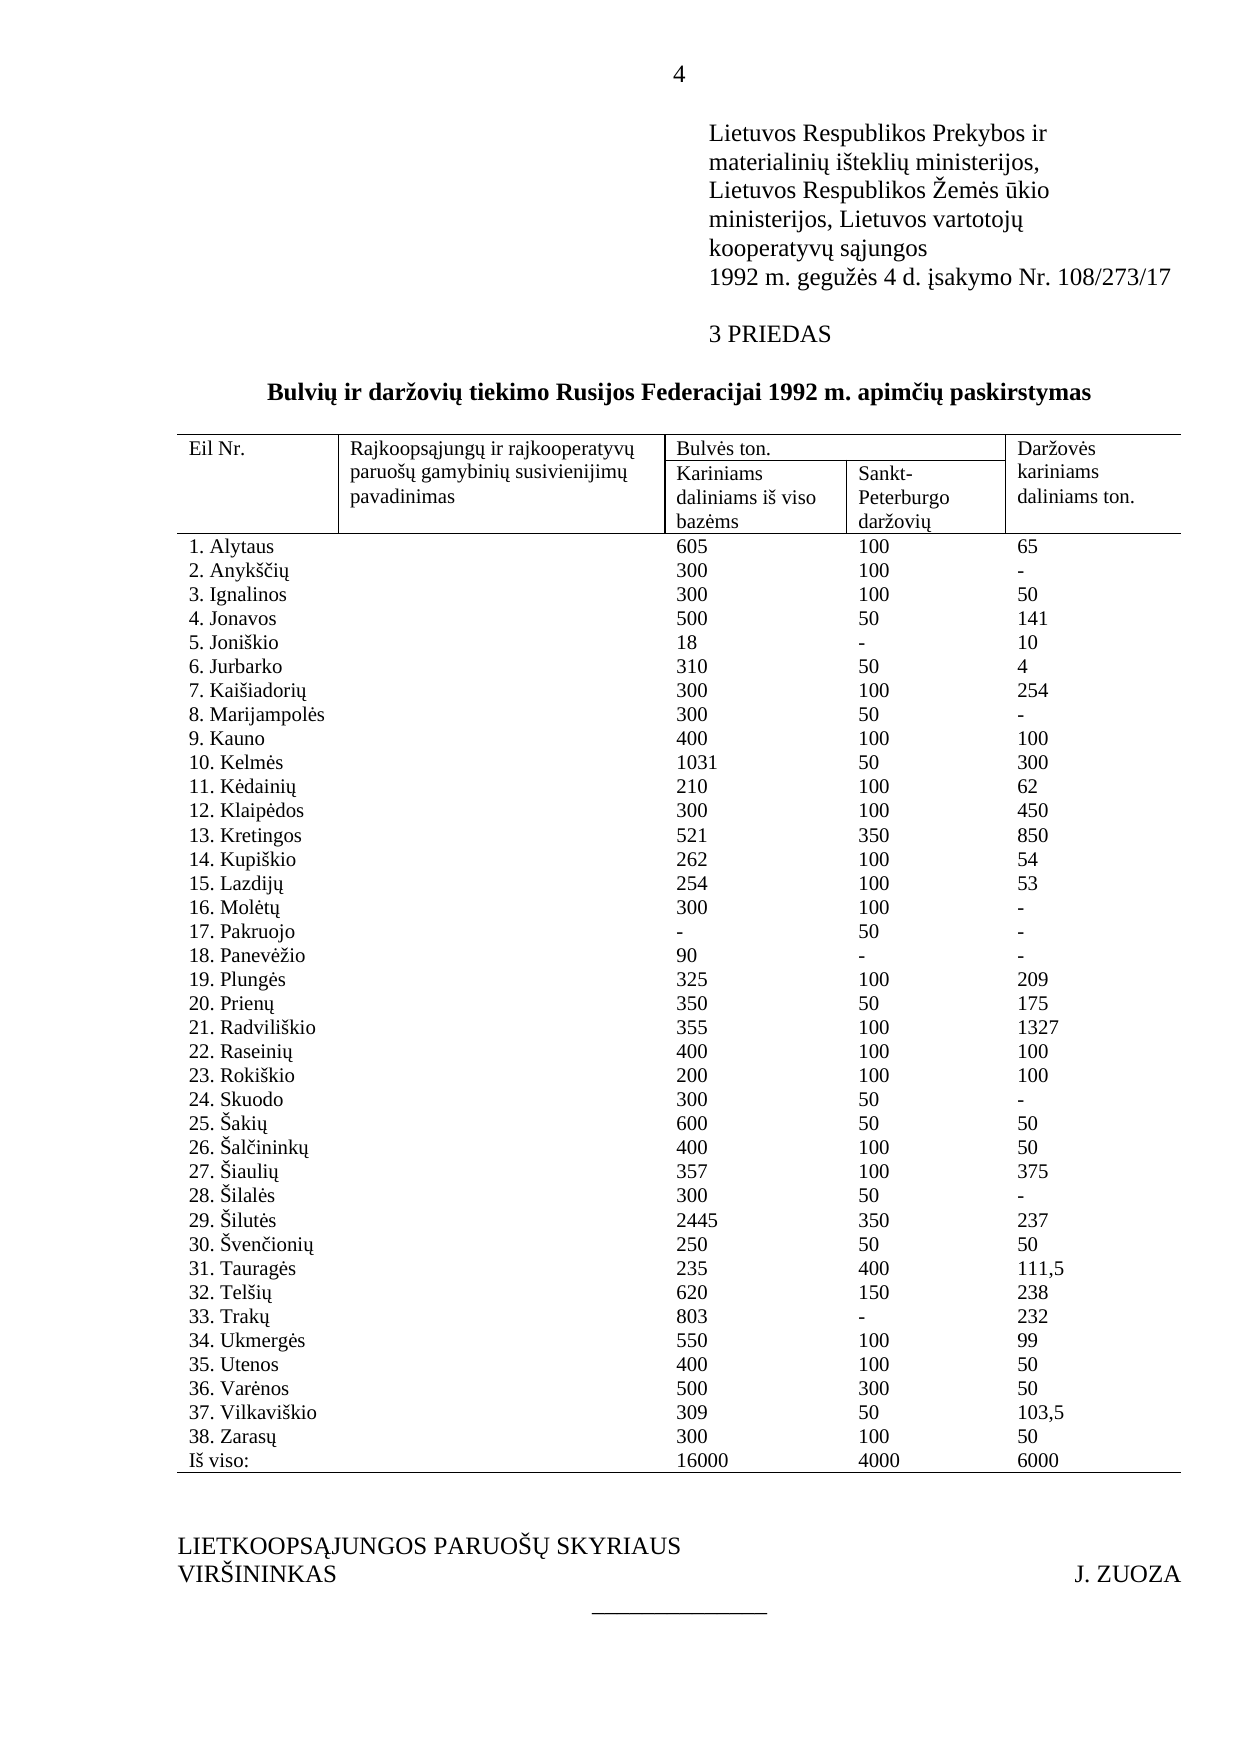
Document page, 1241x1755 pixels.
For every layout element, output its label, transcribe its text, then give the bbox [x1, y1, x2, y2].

table_cell 5. Joniškio [177, 630, 338, 654]
table_cell 50 [847, 1111, 1006, 1135]
table_cell [339, 702, 665, 726]
table_cell 50 [847, 1184, 1006, 1207]
table_cell [339, 630, 665, 654]
table_cell 24. Skuodo [177, 1087, 338, 1111]
table_cell 17. Pakruojo [177, 919, 338, 943]
table_cell 141 [1006, 606, 1181, 630]
table_cell 100 [1006, 1063, 1181, 1087]
table_cell 8. Marijampolės [177, 702, 338, 726]
table_cell [339, 1015, 665, 1039]
table_cell 850 [1006, 823, 1181, 847]
table_cell 19. Plungės [177, 967, 338, 991]
table_cell 37. Vilkaviškio [177, 1400, 338, 1424]
table_cell [339, 1280, 665, 1304]
table_cell - [1006, 1087, 1181, 1111]
table_cell 350 [665, 991, 847, 1015]
table_cell 31. Tauragės [177, 1256, 338, 1280]
table_cell 36. Varėnos [177, 1376, 338, 1400]
text 1992 m. gegužės 4 d. įsakymo Nr. 108/273/17 [177, 262, 1181, 291]
text Bulvių ir daržovių tiekimo Rusijos Federacijai 1992 m. apimčių paskirstymas [177, 377, 1181, 406]
table_cell 6. Jurbarko [177, 654, 338, 678]
table_cell 400 [665, 1352, 847, 1376]
table_cell 100 [847, 534, 1006, 558]
table_cell 235 [665, 1256, 847, 1280]
table_cell 30. Švenčionių [177, 1232, 338, 1256]
table_cell 50 [1006, 1232, 1181, 1256]
table_cell 50 [847, 1400, 1006, 1424]
table_cell 500 [665, 606, 847, 630]
table_cell 15. Lazdijų [177, 871, 338, 895]
table_cell [339, 1159, 665, 1183]
table_cell 32. Telšių [177, 1280, 338, 1304]
table_cell 300 [847, 1376, 1006, 1400]
table_cell 400 [665, 1135, 847, 1159]
table_cell 33. Trakų [177, 1304, 338, 1328]
table_header Rajkoopsąjungų ir rajkooperatyvų paruošų gamybinių susivienijimų pavadinimas [339, 435, 664, 533]
table_cell [339, 1256, 665, 1280]
table_cell 355 [665, 1015, 847, 1039]
table_cell 238 [1006, 1280, 1181, 1304]
table_cell 100 [847, 847, 1006, 871]
table_cell 254 [665, 871, 847, 895]
table_cell 310 [665, 654, 847, 678]
table_header Bulvės ton. [666, 435, 1005, 459]
text ministerijos, Lietuvos vartotojų [177, 204, 1181, 233]
table_cell 100 [847, 1015, 1006, 1039]
table_cell 1. Alytaus [177, 534, 338, 558]
table_cell [339, 1304, 665, 1328]
table_cell 254 [1006, 678, 1181, 702]
table_cell Kariniams daliniams iš viso bazėms [666, 461, 846, 533]
table_cell 100 [1006, 1039, 1181, 1063]
table_cell 26. Šalčininkų [177, 1135, 338, 1159]
table_cell 300 [1006, 750, 1181, 774]
table_cell - [665, 919, 847, 943]
table_cell [339, 678, 665, 702]
table_cell 100 [847, 558, 1006, 582]
table_cell 237 [1006, 1208, 1181, 1232]
table_cell [339, 1376, 665, 1400]
table_cell 400 [665, 1039, 847, 1063]
table_cell 300 [665, 582, 847, 606]
table_cell 7. Kaišiadorių [177, 678, 338, 702]
table_cell 3. Ignalinos [177, 582, 338, 606]
table_cell 50 [847, 750, 1006, 774]
table_cell 300 [665, 702, 847, 726]
table_cell 50 [847, 1232, 1006, 1256]
table_cell 100 [847, 774, 1006, 798]
text VIRŠININKAS J. ZUOZA [177, 1559, 1181, 1588]
table_cell 111,5 [1006, 1256, 1181, 1280]
table_cell 209 [1006, 967, 1181, 991]
table_cell [339, 823, 665, 847]
table_cell [339, 871, 665, 895]
table_cell 100 [847, 1135, 1006, 1159]
table_cell [339, 654, 665, 678]
table_cell 300 [665, 1087, 847, 1111]
table_header Daržovės kariniams daliniams ton. [1006, 435, 1181, 533]
table_cell - [1006, 919, 1181, 943]
table_cell 16. Molėtų [177, 895, 338, 919]
table_cell 100 [847, 1328, 1006, 1352]
table_cell 50 [1006, 1424, 1181, 1448]
table_cell [339, 726, 665, 750]
table_cell [339, 847, 665, 871]
table_cell 27. Šiaulių [177, 1159, 338, 1183]
table_cell 450 [1006, 799, 1181, 822]
table_cell 375 [1006, 1159, 1181, 1183]
table_cell [339, 895, 665, 919]
table_cell 9. Kauno [177, 726, 338, 750]
table_cell [339, 1232, 665, 1256]
table_cell 300 [665, 558, 847, 582]
table_cell 262 [665, 847, 847, 871]
table_cell [339, 1208, 665, 1232]
table_cell 100 [847, 582, 1006, 606]
table_cell 11. Kėdainių [177, 774, 338, 798]
table_cell [339, 606, 665, 630]
table_cell 300 [665, 1184, 847, 1207]
text kooperatyvų sąjungos [177, 233, 1181, 262]
table_cell 200 [665, 1063, 847, 1087]
table_cell [339, 1135, 665, 1159]
table_cell 350 [847, 823, 1006, 847]
table_cell 100 [847, 799, 1006, 822]
table_cell [339, 1400, 665, 1424]
table_cell 521 [665, 823, 847, 847]
table_cell 99 [1006, 1328, 1181, 1352]
table_cell [339, 1039, 665, 1063]
table_cell - [1006, 702, 1181, 726]
table_cell Iš viso: [177, 1448, 338, 1472]
table_cell 300 [665, 1424, 847, 1448]
table_cell - [1006, 1184, 1181, 1207]
table_cell 65 [1006, 534, 1181, 558]
table_cell - [1006, 558, 1181, 582]
table_cell 500 [665, 1376, 847, 1400]
table_cell 803 [665, 1304, 847, 1328]
table_cell 100 [847, 871, 1006, 895]
table_cell [339, 558, 665, 582]
table_cell 400 [665, 726, 847, 750]
table_cell [339, 1087, 665, 1111]
table_cell 2445 [665, 1208, 847, 1232]
table_cell [339, 943, 665, 967]
text 3 PRIEDAS [177, 319, 1181, 348]
table_cell 100 [847, 726, 1006, 750]
table_cell 103,5 [1006, 1400, 1181, 1424]
table_cell [339, 1328, 665, 1352]
table_cell 50 [1006, 1352, 1181, 1376]
text Lietuvos Respublikos Prekybos ir [177, 118, 1181, 147]
table_cell 18. Panevėžio [177, 943, 338, 967]
table_cell 300 [665, 799, 847, 822]
table_cell 16000 [665, 1448, 847, 1472]
table_cell 22. Raseinių [177, 1039, 338, 1063]
table_cell 50 [1006, 1376, 1181, 1400]
table_cell 50 [1006, 1135, 1181, 1159]
table_cell 50 [1006, 1111, 1181, 1135]
table_cell 13. Kretingos [177, 823, 338, 847]
table_cell 100 [847, 1063, 1006, 1087]
table_cell 50 [847, 606, 1006, 630]
table_cell [339, 799, 665, 822]
table_cell 300 [665, 895, 847, 919]
table_cell 10. Kelmės [177, 750, 338, 774]
table_cell 550 [665, 1328, 847, 1352]
table_cell 100 [847, 1424, 1006, 1448]
table_cell 4000 [847, 1448, 1006, 1472]
table_cell 1031 [665, 750, 847, 774]
table_cell 100 [847, 1159, 1006, 1183]
table_cell 100 [847, 1352, 1006, 1376]
table_cell 400 [847, 1256, 1006, 1280]
table_cell 175 [1006, 991, 1181, 1015]
table_cell 25. Šakių [177, 1111, 338, 1135]
table_cell 35. Utenos [177, 1352, 338, 1376]
table_cell 232 [1006, 1304, 1181, 1328]
table_cell 100 [847, 967, 1006, 991]
table_cell 50 [847, 991, 1006, 1015]
table_cell 29. Šilutės [177, 1208, 338, 1232]
table_cell 100 [847, 895, 1006, 919]
table_cell 50 [847, 702, 1006, 726]
table_cell [339, 1448, 665, 1472]
table_cell 90 [665, 943, 847, 967]
table_cell - [1006, 943, 1181, 967]
table_cell 54 [1006, 847, 1181, 871]
table_cell 2. Anykščių [177, 558, 338, 582]
table_cell 309 [665, 1400, 847, 1424]
table_cell 34. Ukmergės [177, 1328, 338, 1352]
text ______________ [177, 1588, 1181, 1617]
table_cell [339, 1111, 665, 1135]
table_cell [339, 967, 665, 991]
text LIETKOOPSĄJUNGOS PARUOŠŲ SKYRIAUS [177, 1531, 1181, 1559]
table_cell 605 [665, 534, 847, 558]
table_cell Sankt-Peterburgo daržovių [847, 461, 1005, 533]
table_cell [339, 750, 665, 774]
table_cell 18 [665, 630, 847, 654]
table_cell 4 [1006, 654, 1181, 678]
table_cell 50 [847, 1087, 1006, 1111]
table_cell 14. Kupiškio [177, 847, 338, 871]
table_cell 250 [665, 1232, 847, 1256]
table_cell 38. Zarasų [177, 1424, 338, 1448]
table_cell [339, 774, 665, 798]
table_cell 6000 [1006, 1448, 1181, 1472]
table_cell 50 [1006, 582, 1181, 606]
table_cell 20. Prienų [177, 991, 338, 1015]
table_header Eil Nr. [177, 435, 338, 533]
table_cell [339, 1352, 665, 1376]
table_cell [339, 534, 665, 558]
table_cell 62 [1006, 774, 1181, 798]
table_cell 350 [847, 1208, 1006, 1232]
table_cell [339, 582, 665, 606]
table_cell 50 [847, 919, 1006, 943]
text materialinių išteklių ministerijos, [177, 147, 1181, 176]
table_cell 53 [1006, 871, 1181, 895]
table_cell 600 [665, 1111, 847, 1135]
table_cell [339, 991, 665, 1015]
table_cell 50 [847, 654, 1006, 678]
table_cell 23. Rokiškio [177, 1063, 338, 1087]
table_cell 325 [665, 967, 847, 991]
table_cell 210 [665, 774, 847, 798]
table_cell 10 [1006, 630, 1181, 654]
table_cell [339, 1184, 665, 1207]
table_cell 300 [665, 678, 847, 702]
table_cell 28. Šilalės [177, 1184, 338, 1207]
table_cell 1327 [1006, 1015, 1181, 1039]
table_cell [339, 919, 665, 943]
table_cell 12. Klaipėdos [177, 799, 338, 822]
table_cell 357 [665, 1159, 847, 1183]
table_cell 620 [665, 1280, 847, 1304]
table_cell 150 [847, 1280, 1006, 1304]
table_cell 21. Radviliškio [177, 1015, 338, 1039]
table_cell [339, 1063, 665, 1087]
table_cell 100 [847, 678, 1006, 702]
table_cell 100 [847, 1039, 1006, 1063]
table_cell 100 [1006, 726, 1181, 750]
text Lietuvos Respublikos Žemės ūkio [177, 176, 1181, 204]
table_cell - [847, 943, 1006, 967]
table_cell 4. Jonavos [177, 606, 338, 630]
table_cell [339, 1424, 665, 1448]
table_cell - [847, 630, 1006, 654]
table_cell - [1006, 895, 1181, 919]
table_cell - [847, 1304, 1006, 1328]
